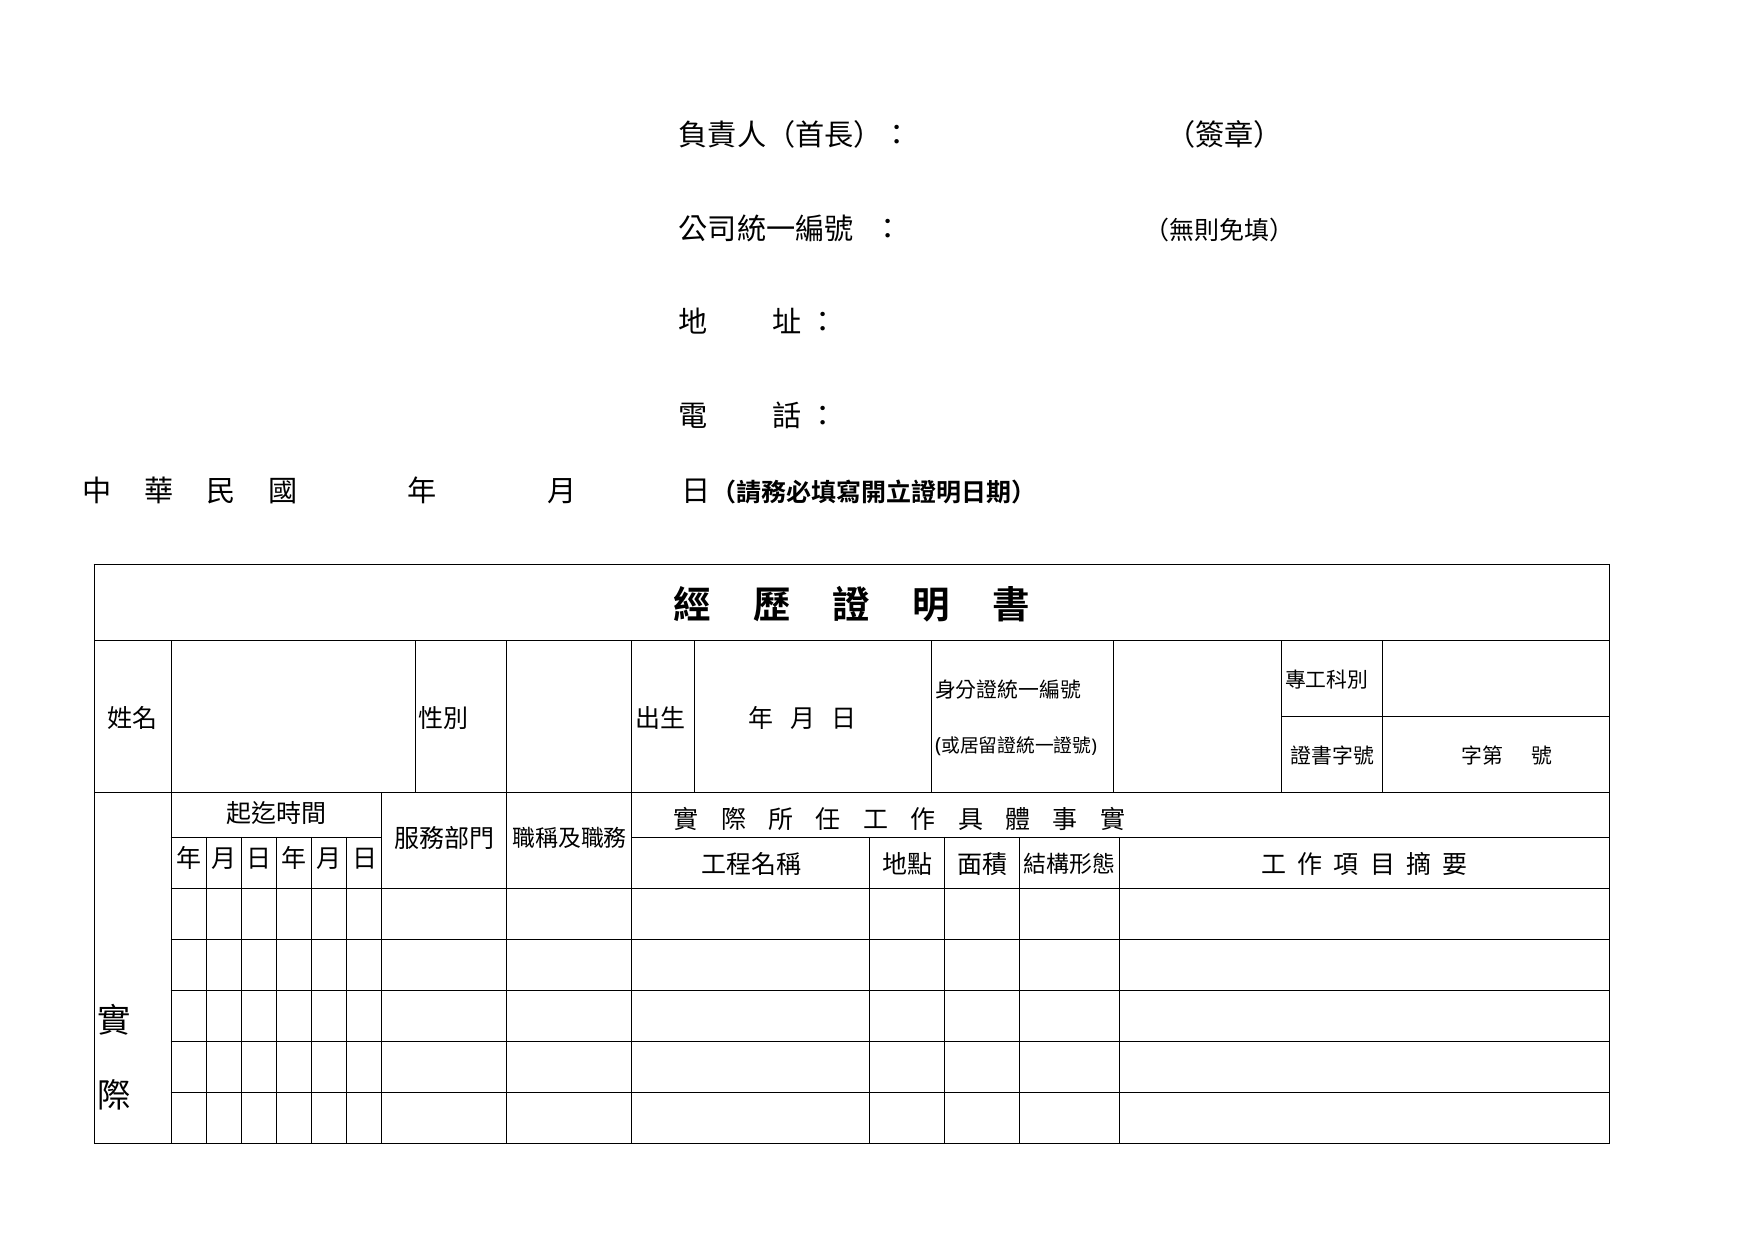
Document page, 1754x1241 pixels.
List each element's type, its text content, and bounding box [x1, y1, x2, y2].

table_cell [945, 1042, 1019, 1092]
table_cell 姓名 [95, 641, 171, 792]
table_cell [242, 1042, 276, 1092]
table_cell [507, 641, 631, 792]
table_cell [312, 1093, 346, 1143]
table_cell [507, 889, 631, 939]
table_cell 出生 [632, 641, 694, 792]
table_cell [945, 889, 1019, 939]
table_cell 起迄時間 [172, 793, 381, 837]
table_cell [1020, 940, 1119, 990]
table_cell [382, 889, 506, 939]
table_cell [242, 1093, 276, 1143]
table_cell [1020, 1042, 1119, 1092]
table_cell [870, 940, 944, 990]
table_cell 結構形態 [1020, 838, 1119, 888]
table_cell [1120, 940, 1609, 990]
table_cell [277, 1093, 311, 1143]
table_cell [945, 991, 1019, 1041]
table_cell [632, 991, 869, 1041]
table_cell [277, 1042, 311, 1092]
table_cell [277, 889, 311, 939]
table_cell [1120, 1093, 1609, 1143]
table_cell [632, 889, 869, 939]
table_cell [507, 1093, 631, 1143]
table_cell [277, 991, 311, 1041]
table_cell 實 際 所 任 工 作 具 體 事 實 [632, 793, 1609, 837]
table_cell 服務部門 [382, 793, 506, 888]
table_cell [347, 991, 381, 1041]
table_cell 地點 [870, 838, 944, 888]
table_cell [312, 889, 346, 939]
table_cell 日 [347, 838, 381, 888]
table_cell [382, 1042, 506, 1092]
table_cell [207, 1042, 241, 1092]
table_cell 年 [277, 838, 311, 888]
table_cell [172, 991, 206, 1041]
table_cell [347, 889, 381, 939]
table_cell [242, 940, 276, 990]
table_cell [1020, 1093, 1119, 1143]
table_cell [312, 991, 346, 1041]
table_cell [172, 1042, 206, 1092]
table_cell [1120, 1042, 1609, 1092]
table_cell 專工科別 [1282, 641, 1382, 716]
table_cell 身分證統一編號 (或居留證統一證號) [932, 641, 1113, 792]
table_cell 日 [242, 838, 276, 888]
text 公司統一編號 ： （無則免填） [95, 189, 1659, 264]
table_cell [172, 940, 206, 990]
table_cell [945, 940, 1019, 990]
table_cell [172, 889, 206, 939]
table_cell [632, 940, 869, 990]
table_cell [312, 940, 346, 990]
text 中 華 民 國 年 月 日（請務必填寫開立證明日期） [83, 451, 1671, 526]
table_header 經 歷 證 明 書 [95, 565, 1609, 640]
table_cell 性別 [416, 641, 506, 792]
table_cell [242, 889, 276, 939]
table_cell [507, 940, 631, 990]
table_cell [1383, 641, 1609, 716]
table_cell [507, 991, 631, 1041]
table_cell [945, 1093, 1019, 1143]
table_cell [870, 889, 944, 939]
table_cell [347, 940, 381, 990]
table_cell [1114, 641, 1281, 792]
table_cell [242, 991, 276, 1041]
table_cell 面積 [945, 838, 1019, 888]
table_cell [207, 1093, 241, 1143]
table_cell [870, 1042, 944, 1092]
table_cell [1120, 889, 1609, 939]
table_cell [632, 1093, 869, 1143]
text 電 話 ： [95, 376, 1659, 451]
table_cell [207, 889, 241, 939]
table_cell [507, 1042, 631, 1092]
table_cell [207, 991, 241, 1041]
table_cell [207, 940, 241, 990]
table_cell [632, 1042, 869, 1092]
table_cell 月 [312, 838, 346, 888]
text 地 址 ： [95, 283, 1659, 358]
table_cell [870, 1093, 944, 1143]
table_cell 字第 號 [1383, 717, 1609, 792]
table_cell [277, 940, 311, 990]
table_cell [382, 940, 506, 990]
text 負責人（首長）： （簽章） [95, 95, 1659, 170]
table_cell [172, 641, 415, 792]
table_cell 工 作 項 目 摘 要 [1120, 838, 1609, 888]
table_cell 年 月 日 [695, 641, 931, 792]
table_cell 證書字號 [1282, 717, 1382, 792]
table_cell [870, 991, 944, 1041]
table_cell [347, 1093, 381, 1143]
table_cell [382, 991, 506, 1041]
table_cell [1120, 991, 1609, 1041]
table_cell 年 [172, 838, 206, 888]
table_cell 月 [207, 838, 241, 888]
table_cell [1020, 991, 1119, 1041]
table_cell 實 際 [95, 793, 171, 1143]
table_cell 工程名稱 [632, 838, 869, 888]
table_cell 職稱及職務 [507, 793, 631, 888]
table_cell [382, 1093, 506, 1143]
table_cell [1020, 889, 1119, 939]
table_cell [347, 1042, 381, 1092]
table_cell [172, 1093, 206, 1143]
table_cell [312, 1042, 346, 1092]
